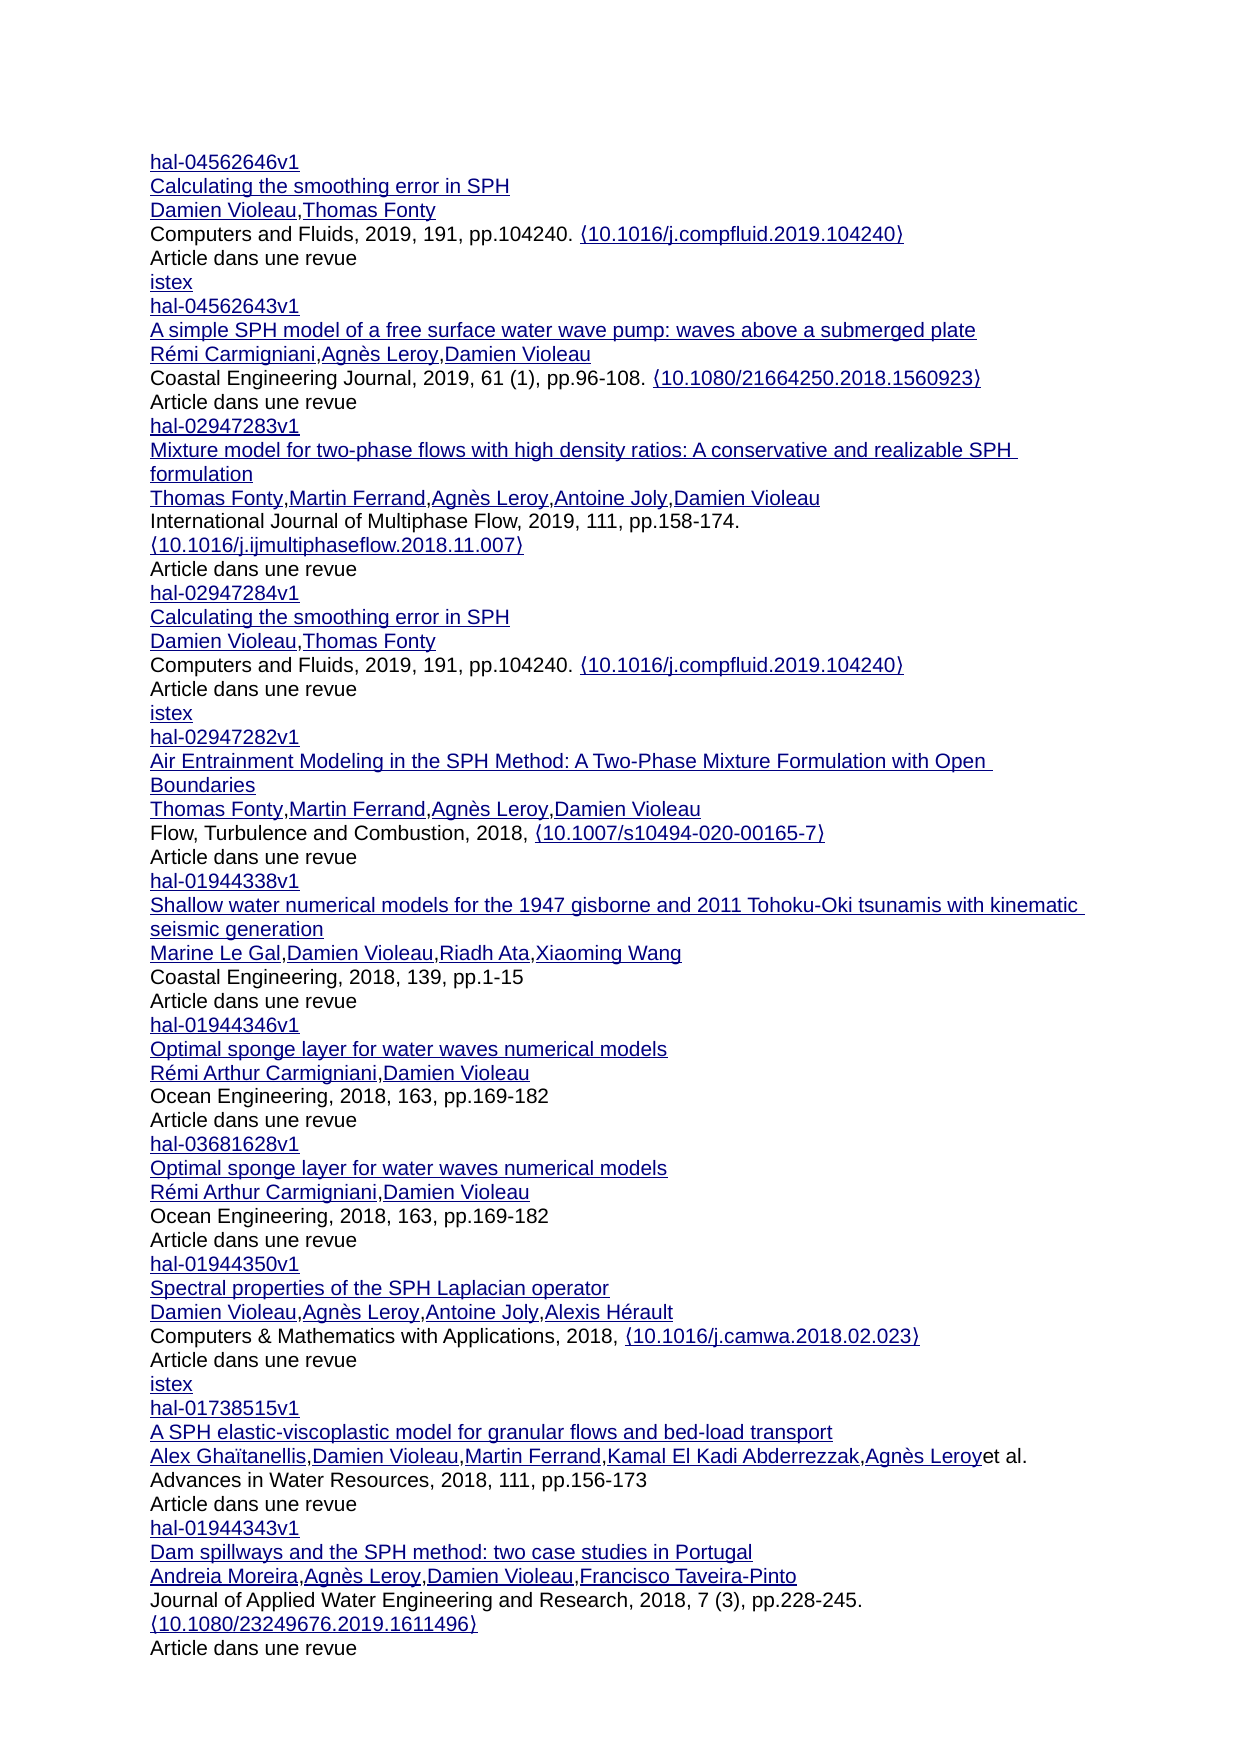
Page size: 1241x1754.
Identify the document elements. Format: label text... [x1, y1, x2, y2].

table_cell Optimal sponge layer for water waves numerical models Rémi Arthur Carmigniani,Damien Violeau Ocean Engineering, 2018, 163, pp.169-182 Article dans une revue hal-03681628v1 [150, 1036, 1090, 1156]
table_cell Spectral properties of the SPH Laplacian operator Damien Violeau,Agnès Leroy,Antoine Joly,Alexis Hérault Computers & Mathematics with Applications, 2018, ⟨10.1016/j.camwa.2018.02.023⟩ Article dans une revue istex hal-01738515v1 [150, 1276, 1090, 1420]
table_cell Optimal sponge layer for water waves numerical models Rémi Arthur Carmigniani,Damien Violeau Ocean Engineering, 2018, 163, pp.169-182 Article dans une revue hal-01944350v1 [150, 1156, 1090, 1276]
table_cell Air Entrainment Modeling in the SPH Method: A Two-Phase Mixture Formulation with Open Boundaries Thomas Fonty,Martin Ferrand,Agnès Leroy,Damien Violeau Flow, Turbulence and Combustion, 2018, ⟨10.1007/s10494-020-00165-7⟩ Article dans une revue hal-01944338v1 [150, 749, 1090, 893]
table_cell Shallow water numerical models for the 1947 gisborne and 2011 Tohoku-Oki tsunamis with kinematic seismic generation Marine Le Gal,Damien Violeau,Riadh Ata,Xiaoming Wang Coastal Engineering, 2018, 139, pp.1-15 Article dans une revue hal-01944346v1 [150, 893, 1090, 1036]
table_cell Mixture model for two-phase flows with high density ratios: A conservative and realizable SPH formulation Thomas Fonty,Martin Ferrand,Agnès Leroy,Antoine Joly,Damien Violeau International Journal of Multiphase Flow, 2019, 111, pp.158-174. ⟨10.1016/j.ijmultiphaseflow.2018.11.007⟩ Article dans une revue hal-02947284v1 [150, 438, 1090, 605]
table_cell Dam spillways and the SPH method: two case studies in Portugal Andreia Moreira,Agnès Leroy,Damien Violeau,Francisco Taveira-Pinto Journal of Applied Water Engineering and Research, 2018, 7 (3), pp.228-245. ⟨10.1080/23249676.2019.1611496⟩ Article dans une revue [150, 1540, 1090, 1659]
table_cell Calculating the smoothing error in SPH Damien Violeau,Thomas Fonty Computers and Fluids, 2019, 191, pp.104240. ⟨10.1016/j.compfluid.2019.104240⟩ Article dans une revue istex hal-04562643v1 [150, 174, 1090, 318]
table_cell hal-04562646v1 [150, 150, 1090, 174]
table_cell Calculating the smoothing error in SPH Damien Violeau,Thomas Fonty Computers and Fluids, 2019, 191, pp.104240. ⟨10.1016/j.compfluid.2019.104240⟩ Article dans une revue istex hal-02947282v1 [150, 605, 1090, 749]
table_cell A SPH elastic-viscoplastic model for granular flows and bed-load transport Alex Ghaïtanellis,Damien Violeau,Martin Ferrand,Kamal El Kadi Abderrezzak,Agnès Leroyet al. Advances in Water Resources, 2018, 111, pp.156-173 Article dans une revue hal-01944343v1 [150, 1420, 1090, 1539]
table_cell A simple SPH model of a free surface water wave pump: waves above a submerged plate Rémi Carmigniani,Agnès Leroy,Damien Violeau Coastal Engineering Journal, 2019, 61 (1), pp.96-108. ⟨10.1080/21664250.2018.1560923⟩ Article dans une revue hal-02947283v1 [150, 318, 1090, 437]
